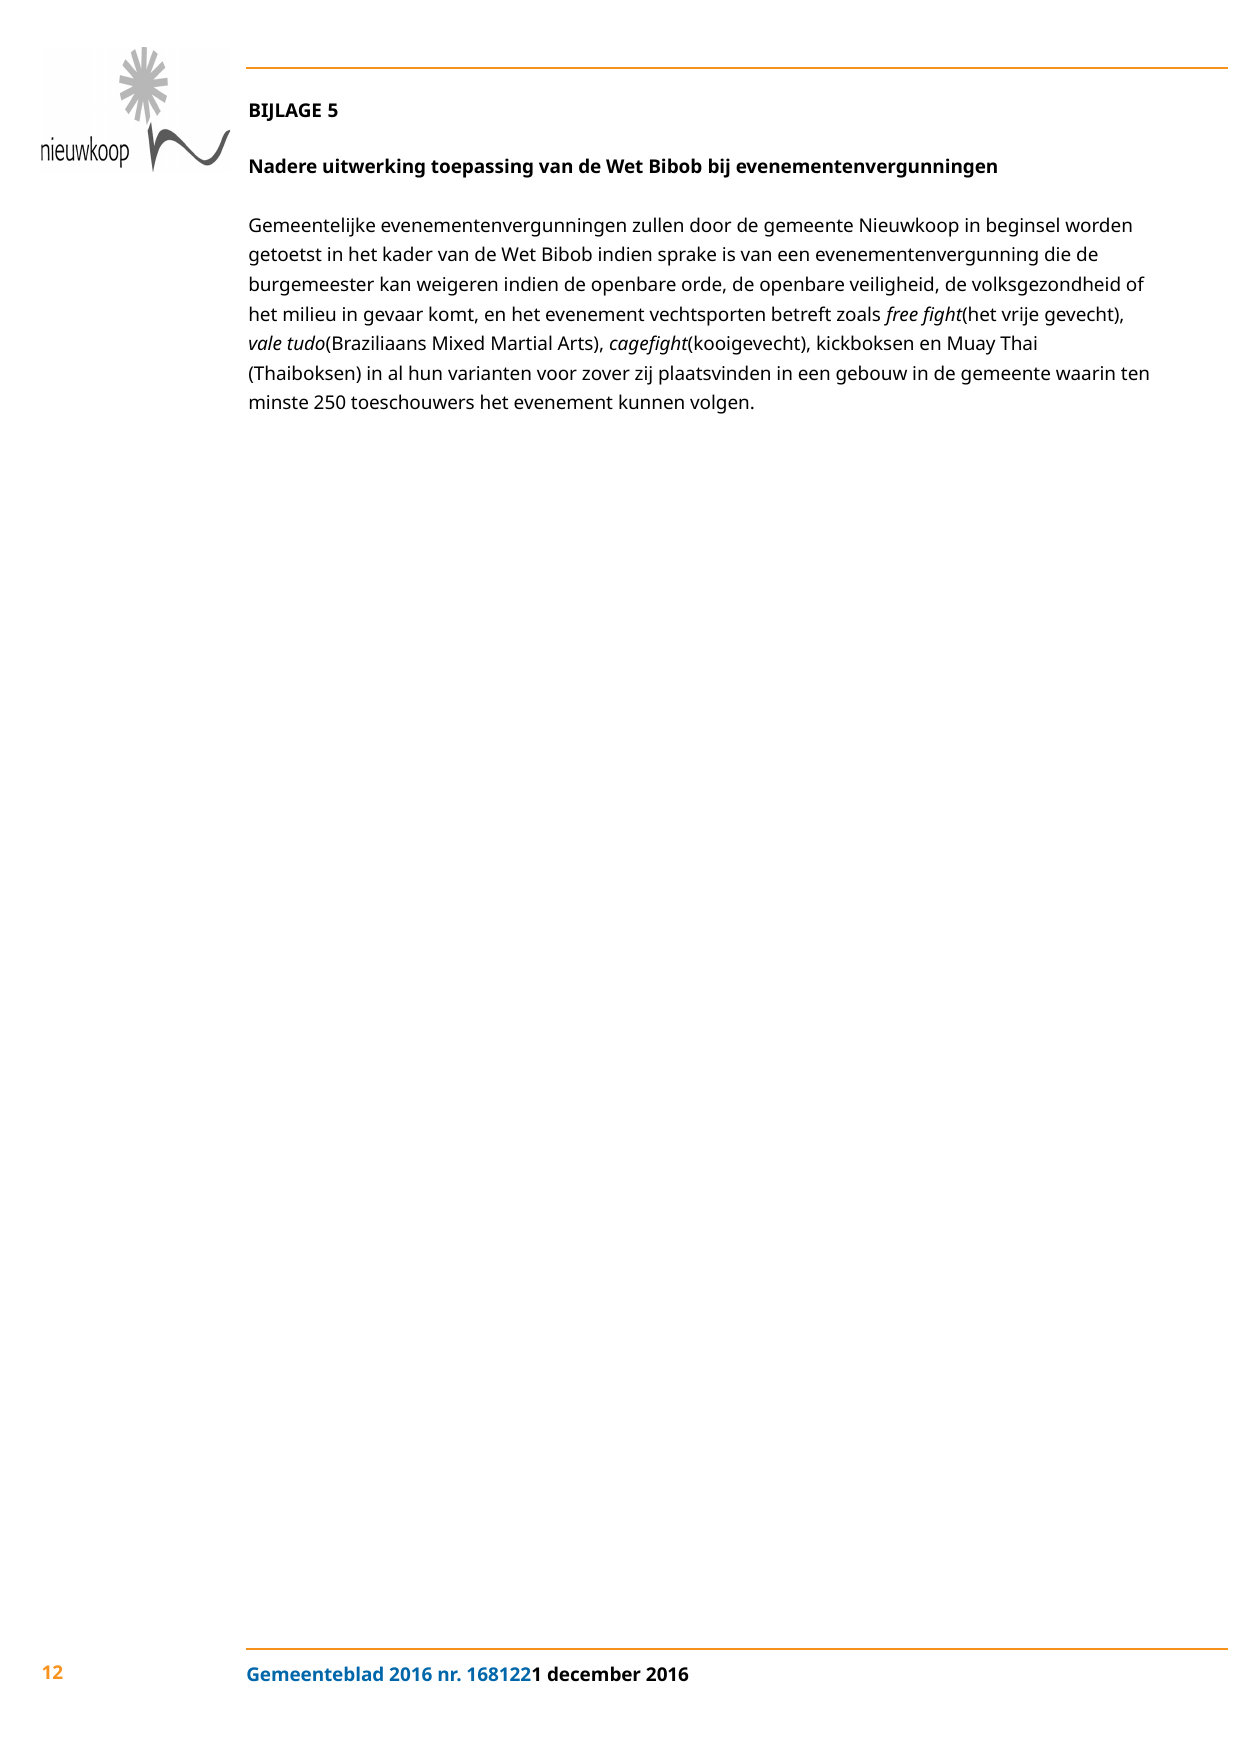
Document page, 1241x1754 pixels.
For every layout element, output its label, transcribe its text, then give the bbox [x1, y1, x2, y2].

text Nadere uitwerking toepassing van de Wet Bibob bij evenementenvergunningen [248, 153, 1152, 179]
text Gemeentelijke evenementenvergunningen zullen door de gemeente Nieuwkoop in beginsel worden getoetst in het kader van de Wet Bibob indien sprake is van een evenementenvergunning die de burgemeester kan weigeren indien de openbare orde, de openbare veiligheid, de volksgezondheid of het milieu in gevaar komt, en het evenement vechtsporten betreft zoals free fight(het vrije gevecht), vale tudo(Braziliaans Mixed Martial Arts), cagefight(kooigevecht), kickboksen en Muay Thai (Thaiboksen) in al hun varianten voor zover zij plaatsvinden in een gebouw in de gemeente waarin ten minste 250 toeschouwers het evenement kunnen volgen. [248, 212, 1152, 415]
picture [41, 47, 231, 172]
text BIJLAGE 5 [248, 95, 1152, 123]
